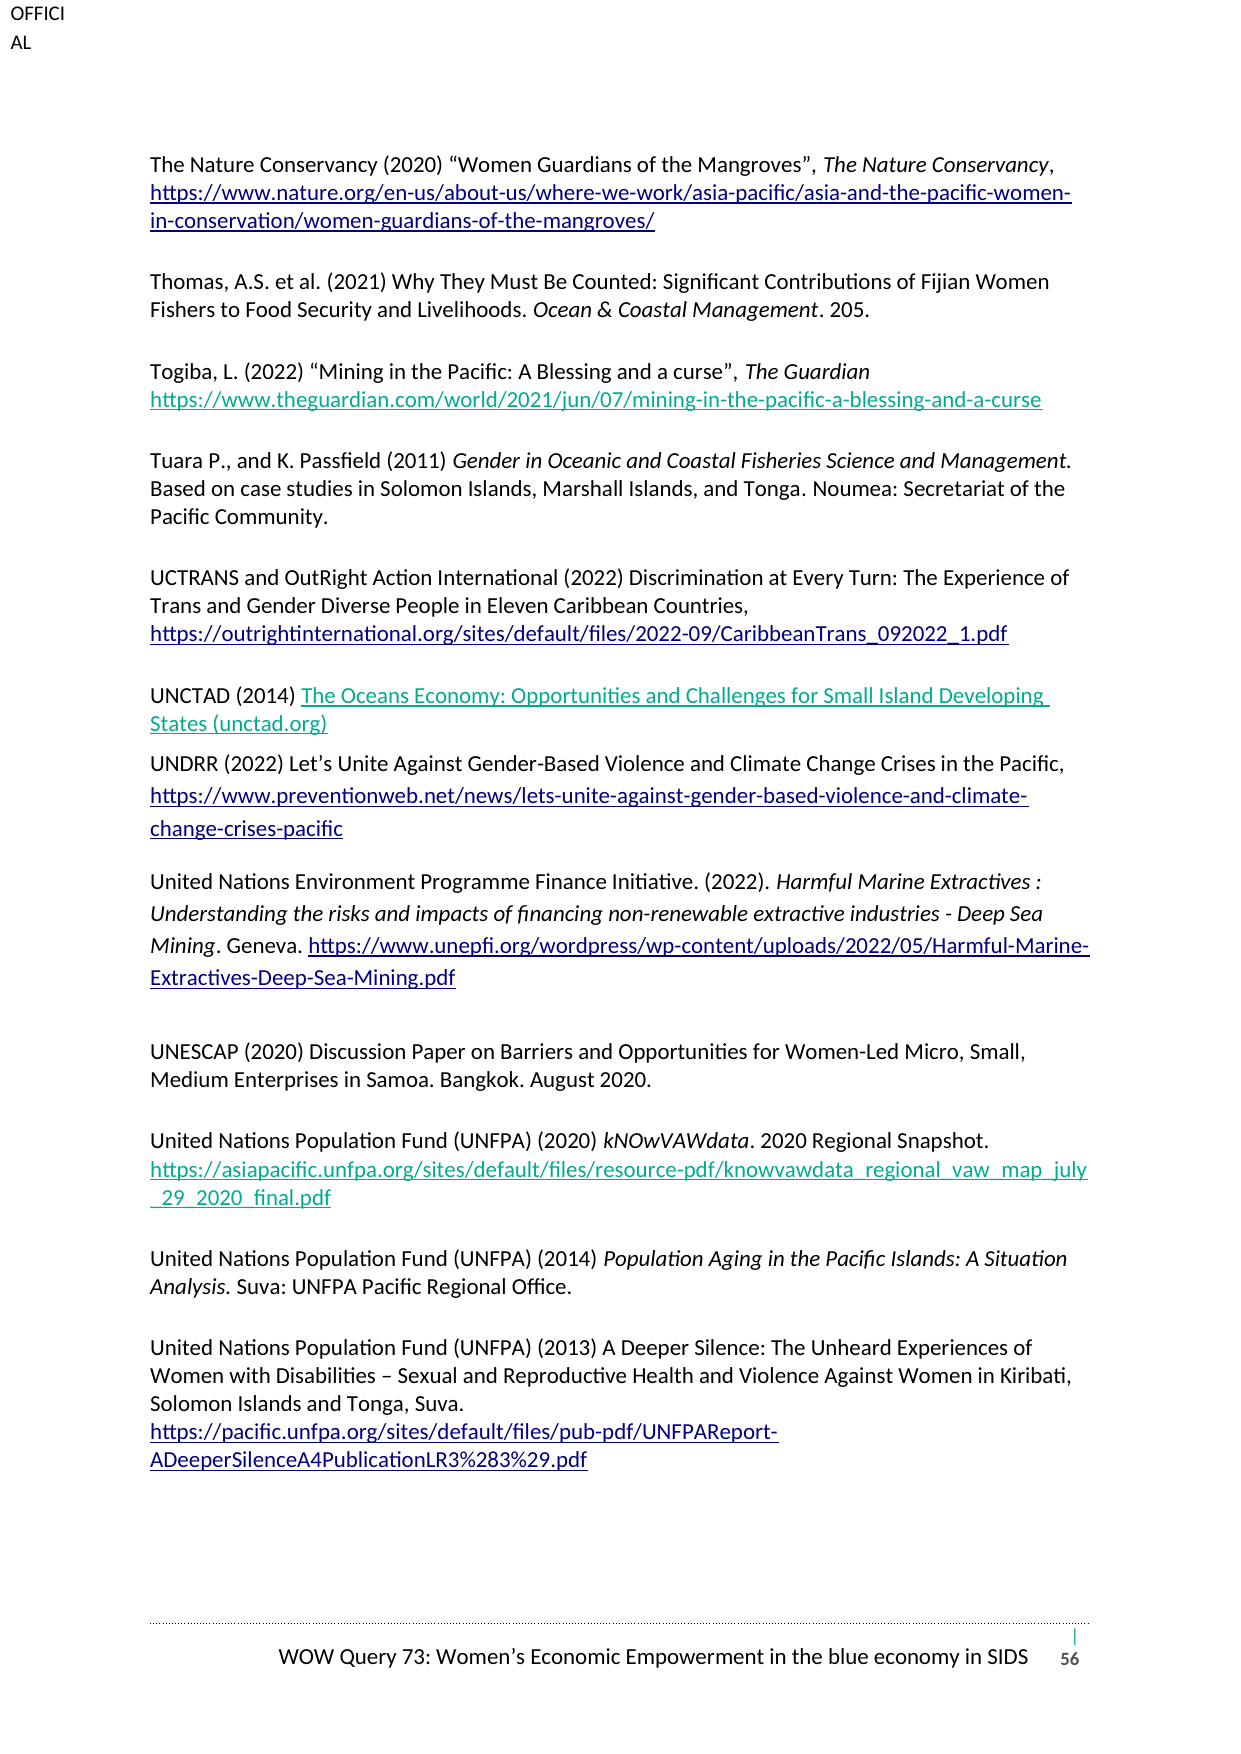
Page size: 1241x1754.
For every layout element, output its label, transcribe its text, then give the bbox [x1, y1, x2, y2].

text United Nations Population Fund (UNFPA) (2013) A Deeper Silence: The Unheard Experiences of Women with Disabilities – Sexual and Reproductive Health and Violence Against Women in Kiribati, Solomon Islands and Tonga, Suva. https://pacific.unfpa.org/sites/default/files/pub-pdf/UNFPAReport-ADeeperSilenceA4PublicationLR3%283%29.pdf [150, 1333, 1090, 1473]
text UNCTAD (2014) The Oceans Economy: Opportunities and Challenges for Small Island Developing States (unctad.org) [150, 681, 1090, 737]
text The Nature Conservancy (2020) “Women Guardians of the Mangroves”, The Nature Conservancy, https://www.nature.org/en-us/about-us/where-we-work/asia-pacific/asia-and-the-pacific-women-in-conservation/women-guardians-of-the-mangroves/ [150, 150, 1090, 234]
text United Nations Environment Programme Finance Initiative. (2022). Harmful Marine Extractives : Understanding the risks and impacts of financing non-renewable extractive industries - Deep Sea Mining. Geneva. https://www.unepfi.org/wordpress/wp-content/uploads/2022/05/Harmful-Marine-Extractives-Deep-Sea-Mining.pdf [150, 867, 1090, 991]
text Tuara P., and K. Passfield (2011) Gender in Oceanic and Coastal Fisheries Science and Management. Based on case studies in Solomon Islands, Marshall Islands, and Tonga. Noumea: Secretariat of the Pacific Community. [150, 446, 1090, 530]
text United Nations Population Fund (UNFPA) (2014) Population Aging in the Pacific Islands: A Situation Analysis. Suva: UNFPA Pacific Regional Office. [150, 1244, 1090, 1300]
text United Nations Population Fund (UNFPA) (2020) kNOwVAWdata. 2020 Regional Snapshot. https://asiapacific.unfpa.org/sites/default/files/resource-pdf/knowvawdata_regional_vaw_map_july_29_2020_final.pdf [150, 1127, 1090, 1211]
text UNDRR (2022) Let’s Unite Against Gender-Based Violence and Climate Change Crises in the Pacific, https://www.preventionweb.net/news/lets-unite-against-gender-based-violence-and-climate-change-crises-pacific [150, 749, 1090, 842]
text UCTRANS and OutRight Action International (2022) Discrimination at Every Turn: The Experience of Trans and Gender Diverse People in Eleven Caribbean Countries, https://outrightinternational.org/sites/default/files/2022-09/CaribbeanTrans_092022_1.pdf [150, 563, 1090, 648]
text Thomas, A.S. et al. (2021) Why They Must Be Counted: Significant Contributions of Fijian Women Fishers to Food Security and Livelihoods. Ocean & Coastal Management. 205. [150, 267, 1090, 323]
text UNESCAP (2020) Discussion Paper on Barriers and Opportunities for Women-Led Micro, Small, Medium Enterprises in Samoa. Bangkok. August 2020. [150, 1037, 1090, 1093]
text Togiba, L. (2022) “Mining in the Pacific: A Blessing and a curse”, The Guardian https://www.theguardian.com/world/2021/jun/07/mining-in-the-pacific-a-blessing-and-a-curse [150, 357, 1090, 413]
